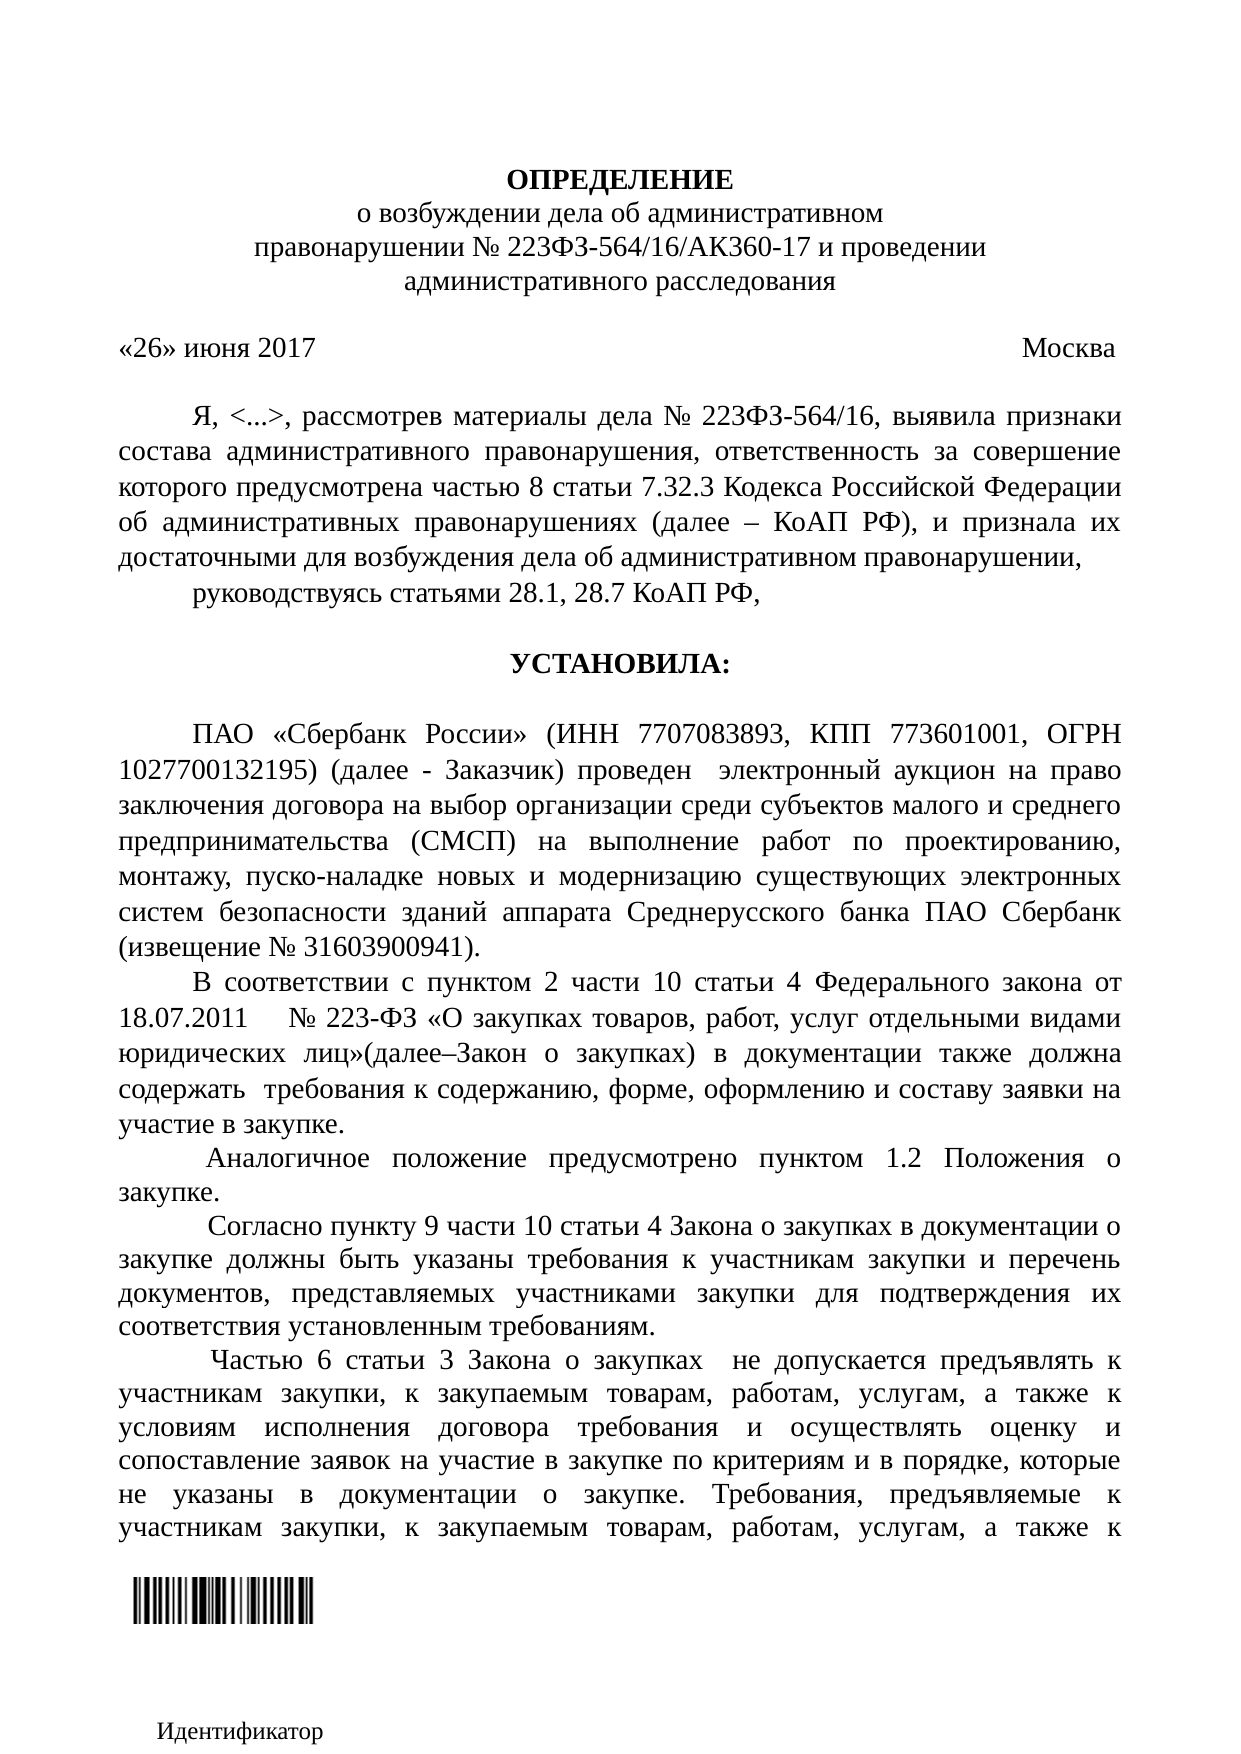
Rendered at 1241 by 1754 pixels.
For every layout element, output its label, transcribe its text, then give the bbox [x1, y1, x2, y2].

text ОПРЕДЕЛЕНИЕ [118, 162, 1122, 196]
text «26» июня 2017 Москва [118, 330, 1122, 363]
text о возбуждении дела об административном [118, 196, 1122, 229]
text руководствуясь статьями 28.1, 28.7 КоАП РФ, [118, 574, 1122, 609]
text Аналогичное положение предусмотрено пунктом 1.2 Положения о закупке. [118, 1141, 1122, 1208]
text Согласно пункту 9 части 10 статьи 4 Закона о закупках в документации о закупке должны быть указаны требования к участникам закупки и перечень документов, представляемых участниками закупки для подтверждения их соответствия установленным требованиям. [118, 1208, 1122, 1342]
text административного расследования [118, 263, 1122, 296]
text Я, <...>, рассмотрев материалы дела № 223ФЗ-564/16, выявила признаки состава административного правонарушения, ответственность за совершение которого предусмотрена частью 8 статьи 7.32.3 Кодекса Российской Федерации об административных правонарушениях (далее – КоАП РФ), и признала их достаточными для возбуждения дела об административном правонарушении, [118, 397, 1122, 574]
text правонарушении № 223ФЗ-564/16/АК360-17 и проведении [118, 229, 1122, 263]
text ПАО «Сбербанк России» (ИНН 7707083893, КПП 773601001, ОГРН 1027700132195) (далее - Заказчик) проведен электронный аукцион на право заключения договора на выбор организации среди субъектов малого и среднего предпринимательства (СМСП) на выполнение работ по проектированию, монтажу, пуско-наладке новых и модернизацию существующих электронных систем безопасности зданий аппарата Среднерусского банка ПАО Сбербанк (извещение № 31603900941). В соответствии с пунктом 2 части 10 статьи 4 Федерального закона от 18.07.2011 № 223-ФЗ «О закупках товаров, работ, услуг отдельными видами юридических лиц»(далее–Закон о закупках) в документации также должна содержать требования к содержанию, форме, оформлению и составу заявки на участие в закупке. [118, 716, 1122, 1141]
picture [118, 1577, 331, 1624]
text Частью 6 статьи 3 Закона о закупках не допускается предъявлять к участникам закупки, к закупаемым товарам, работам, услугам, а также к условиям исполнения договора требования и осуществлять оценку и сопоставление заявок на участие в закупке по критериям и в порядке, которые не указаны в документации о закупке. Требования, предъявляемые к участникам закупки, к закупаемым товарам, работам, услугам, а также к [118, 1342, 1122, 1543]
text УСТАНОВИЛА: [118, 645, 1122, 680]
